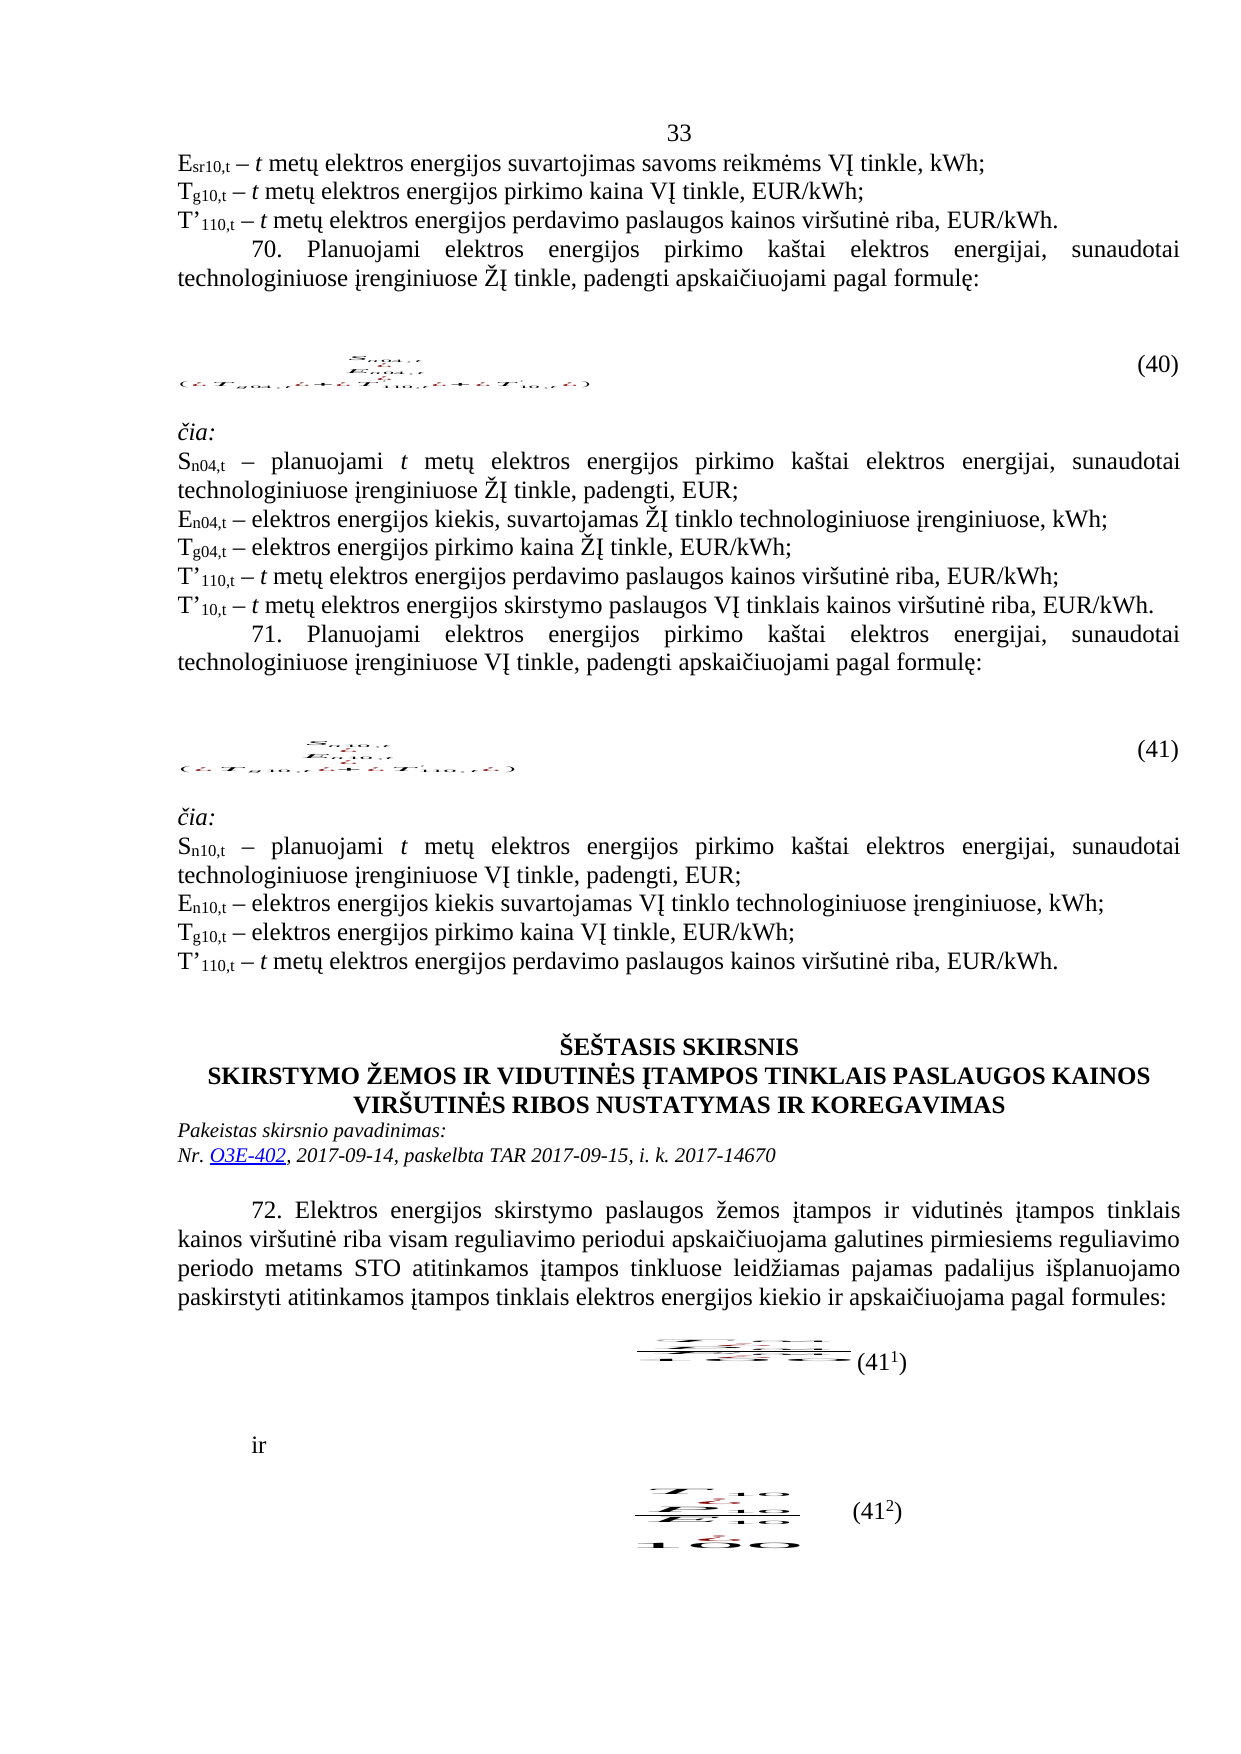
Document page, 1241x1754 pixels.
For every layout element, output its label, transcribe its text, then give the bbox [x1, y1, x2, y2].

text Esr10,t – t metų elektros energijos suvartojimas savoms reikmėms VĮ tinkle, kWh; [177, 148, 1181, 176]
text Tg04,t – elektros energijos pirkimo kaina ŽĮ tinkle, EUR/kWh; [177, 532, 1181, 561]
text (412) [177, 1488, 1181, 1550]
text čia: [177, 802, 1181, 831]
text Pakeistas skirsnio pavadinimas: [177, 1118, 1181, 1142]
text ŠEŠTASIS SKIRSNIS [177, 1032, 1181, 1061]
text Sn04,t – planuojami t metų elektros energijos pirkimo kaštai elektros energijai, sunaudotai technologiniuose įrenginiuose ŽĮ tinkle, padengti, EUR; [177, 446, 1181, 504]
text T’110,t – t metų elektros energijos perdavimo paslaugos kainos viršutinė riba, EUR/kWh; [177, 561, 1181, 590]
text T’110,t – t metų elektros energijos perdavimo paslaugos kainos viršutinė riba, EUR/kWh. [177, 205, 1181, 234]
text Tg10,t – elektros energijos pirkimo kaina VĮ tinkle, EUR/kWh; [177, 917, 1181, 946]
text En04,t – elektros energijos kiekis, suvartojamas ŽĮ tinklo technologiniuose įrenginiuose, kWh; [177, 504, 1181, 532]
text T’110,t – t metų elektros energijos perdavimo paslaugos kainos viršutinė riba, EUR/kWh. [177, 946, 1181, 975]
text 71. Planuojami elektros energijos pirkimo kaštai elektros energijai, sunaudotai technologiniuose įrenginiuose VĮ tinkle, padengti apskaičiuojami pagal formulę: [177, 619, 1181, 676]
text ir [177, 1430, 1181, 1459]
text 70. Planuojami elektros energijos pirkimo kaštai elektros energijai, sunaudotai technologiniuose įrenginiuose ŽĮ tinkle, padengti apskaičiuojami pagal formulę: [177, 234, 1181, 291]
text T’10,t – t metų elektros energijos skirstymo paslaugos VĮ tinklais kainos viršutinė riba, EUR/kWh. [177, 590, 1181, 619]
text Nr. O3E-402, 2017-09-14, paskelbta TAR 2017-09-15, i. k. 2017-14670 [177, 1142, 1181, 1167]
text SKIRSTYMO ŽEMOS IR VIDUTINĖS ĮTAMPOS TINKLAIS PASLAUGOS KAINOS VIRŠUTINĖS RIBOS NUSTATYMAS IR KOREGAVIMAS [177, 1061, 1181, 1118]
text (411) [177, 1339, 1181, 1402]
text Sn10,t – planuojami t metų elektros energijos pirkimo kaštai elektros energijai, sunaudotai technologiniuose įrenginiuose VĮ tinkle, padengti, EUR; [177, 831, 1181, 888]
text čia: [177, 417, 1181, 446]
text En10,t – elektros energijos kiekis suvartojamas VĮ tinklo technologiniuose įrenginiuose, kWh; [177, 888, 1181, 917]
text (41) [177, 705, 1181, 773]
text 72. Elektros energijos skirstymo paslaugos žemos įtampos ir vidutinės įtampos tinklais kainos viršutinė riba visam reguliavimo periodui apskaičiuojama galutines pirmiesiems reguliavimo periodo metams STO atitinkamos įtampos tinkluose leidžiamas pajamas padalijus išplanuojamo paskirstyti atitinkamos įtampos tinklais elektros energijos kiekio ir apskaičiuojama pagal formules: [177, 1195, 1181, 1310]
text Tg10,t – t metų elektros energijos pirkimo kaina VĮ tinkle, EUR/kWh; [177, 176, 1181, 205]
text (40) [177, 320, 1181, 389]
